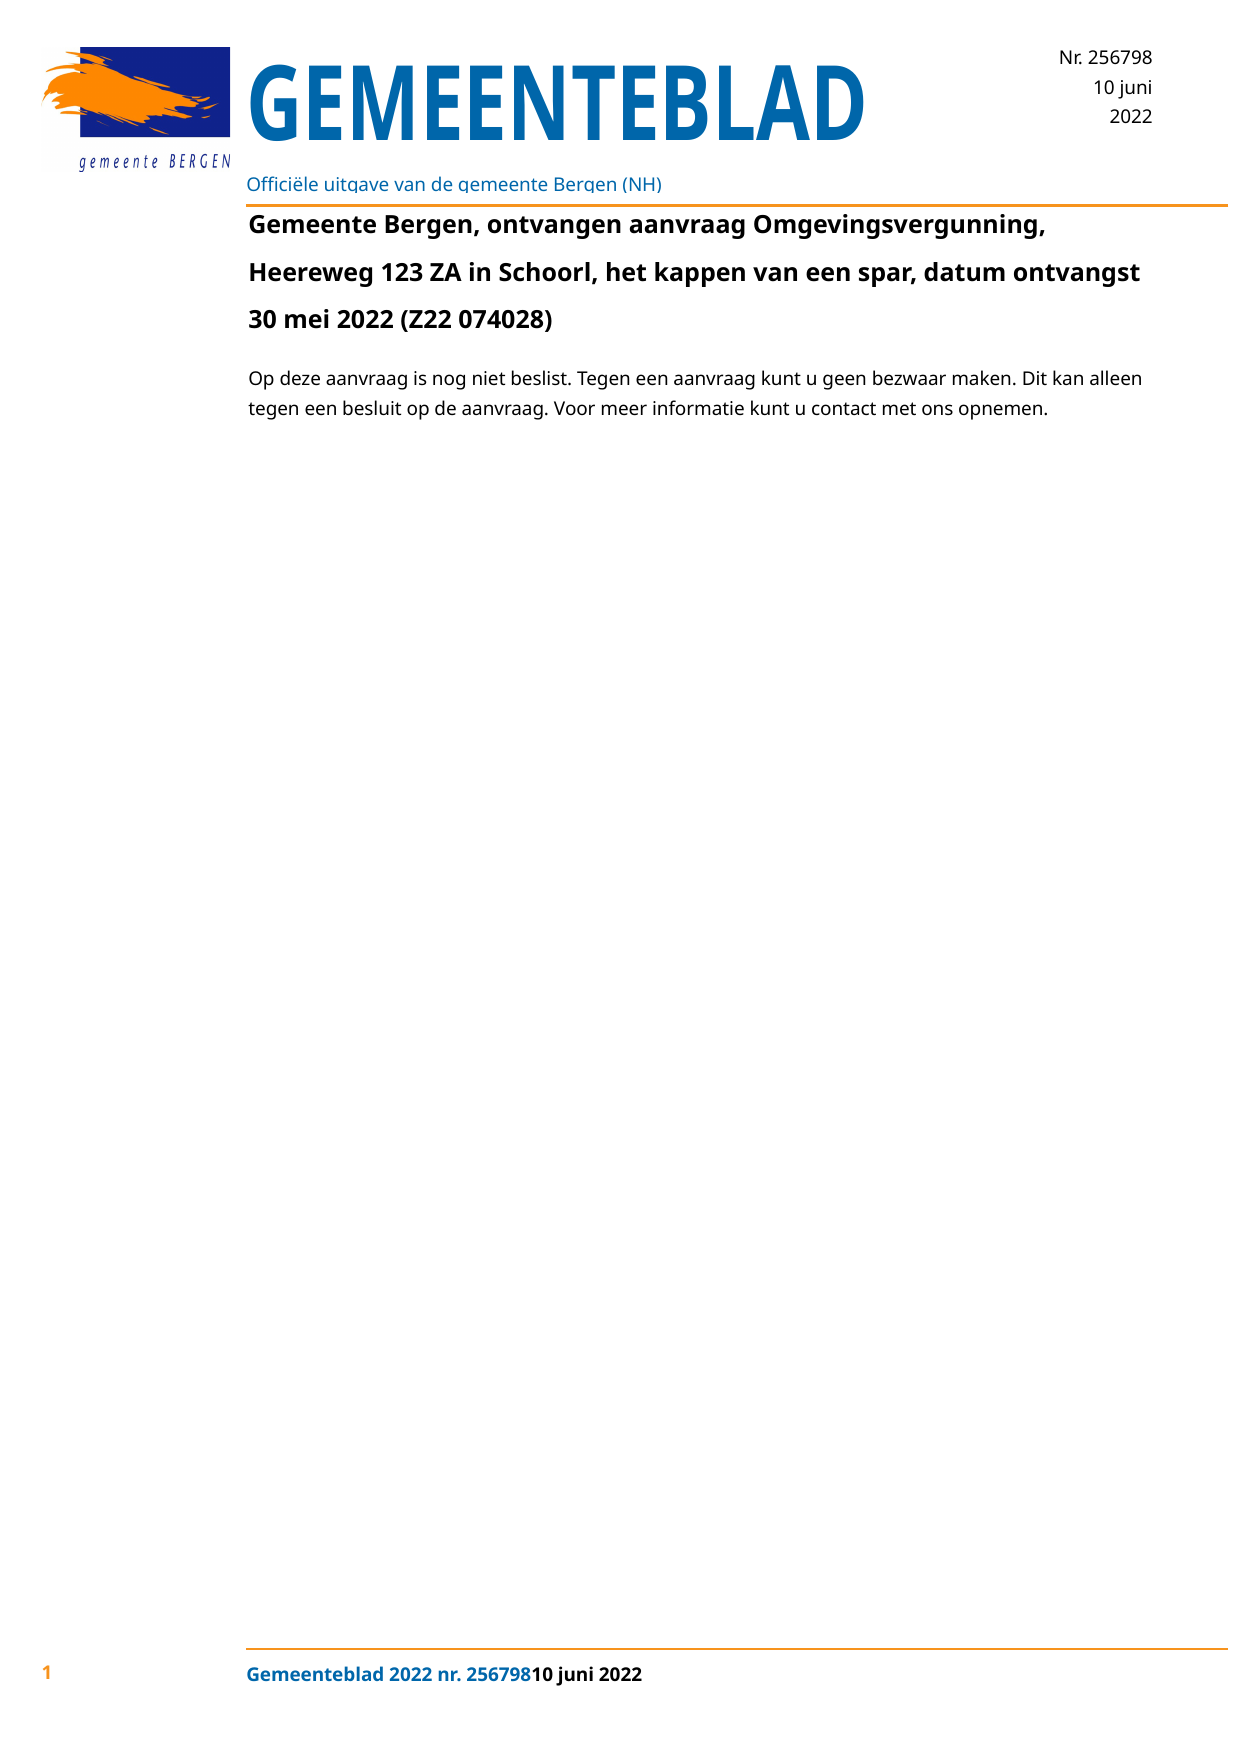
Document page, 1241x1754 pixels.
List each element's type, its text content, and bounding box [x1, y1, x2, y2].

picture [41, 47, 231, 172]
text Gemeente Bergen, ontvangen aanvraag Omgevingsvergunning, Heereweg 123 ZA in Schoorl, het kappen van een spar, datum ontvangst 30 mei 2022 (Z22 074028) [248, 207, 1152, 336]
text Op deze aanvraag is nog niet beslist. Tegen een aanvraag kunt u geen bezwaar maken. Dit kan alleen tegen een besluit op de aanvraag. Voor meer informatie kunt u contact met ons opnemen. [248, 366, 1152, 421]
